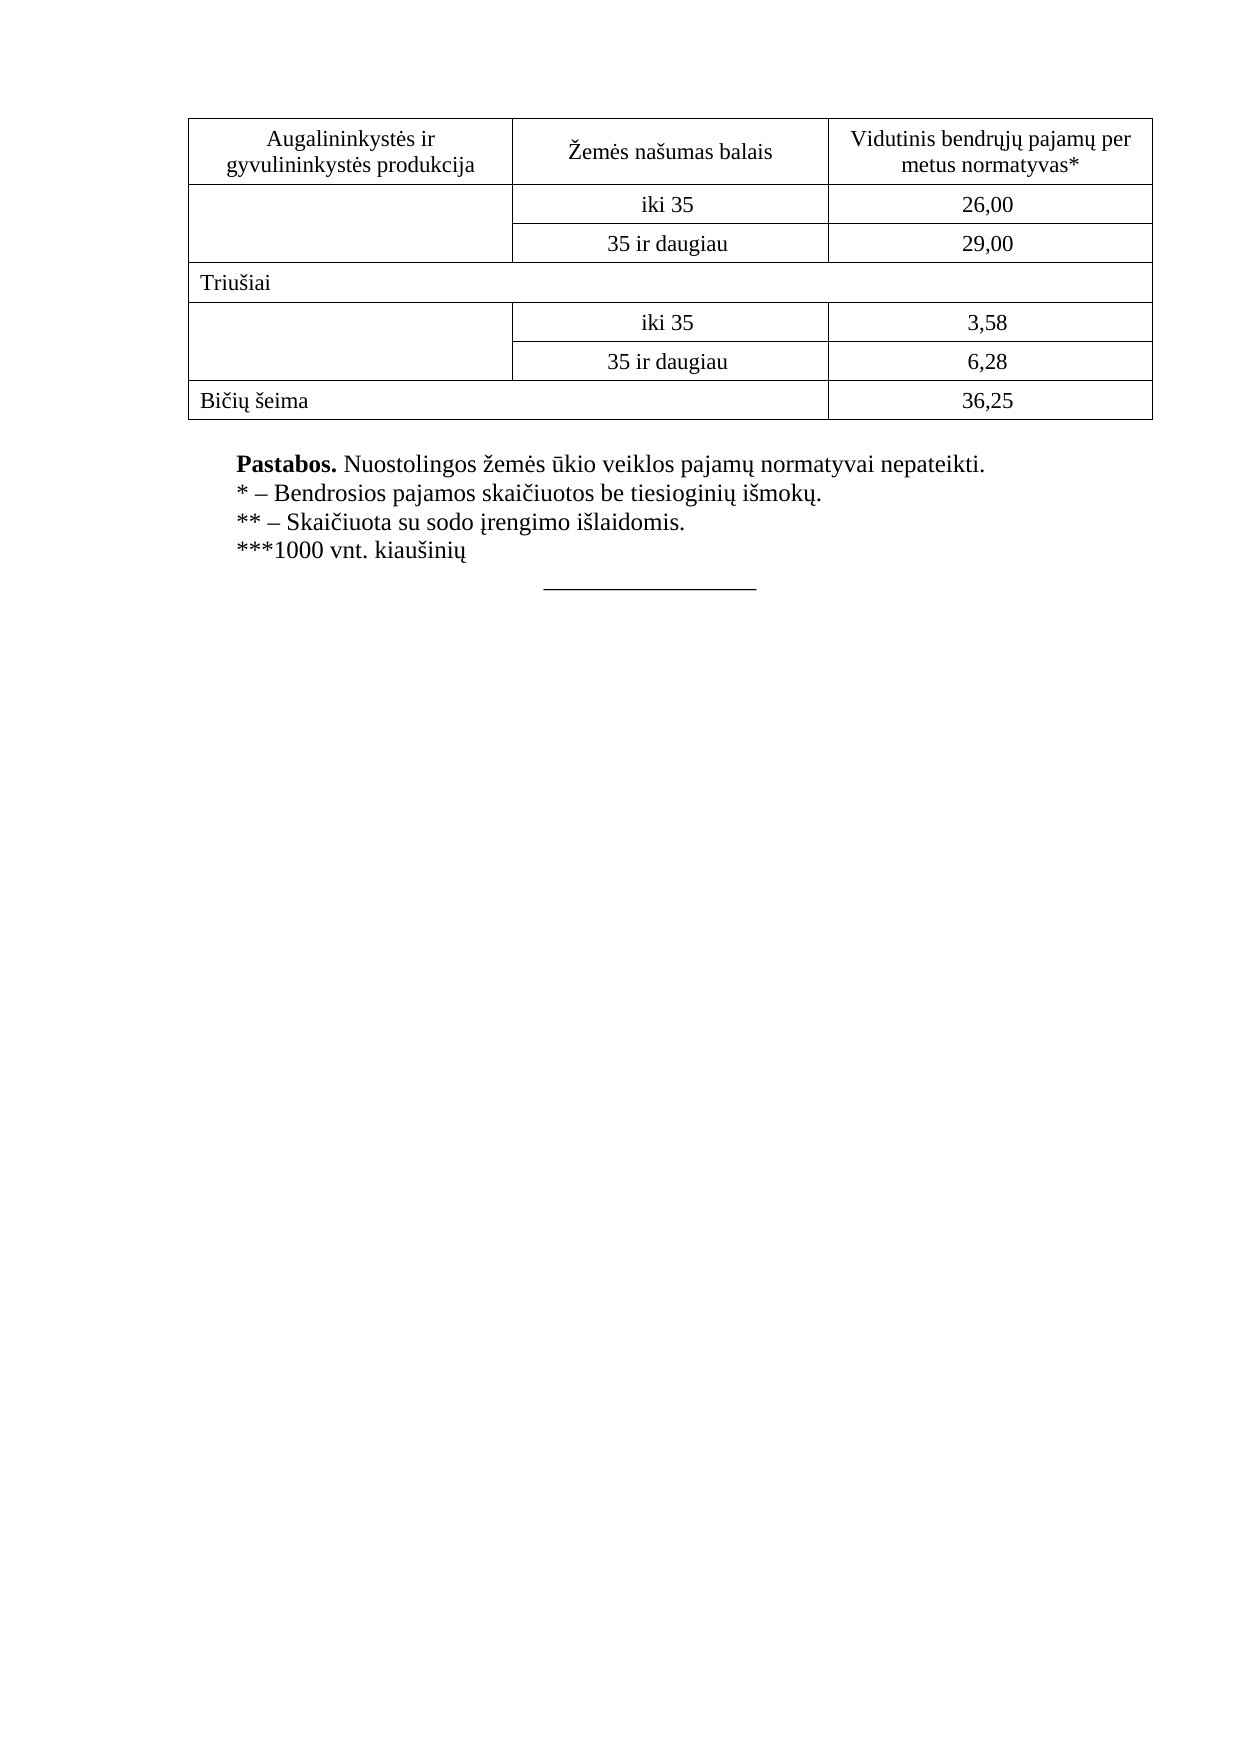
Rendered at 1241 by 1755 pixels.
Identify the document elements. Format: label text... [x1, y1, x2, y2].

table_cell 36,25 [829, 381, 1152, 419]
text Pastabos. Nuostolingos žemės ūkio veiklos pajamų normatyvai nepateikti. [177, 449, 1122, 478]
table_cell 35 ir daugiau [513, 224, 828, 262]
table_cell 26,00 [829, 185, 1152, 223]
table_cell Bičių šeima [189, 381, 513, 419]
table_cell Triušiai [189, 263, 513, 302]
table_header Vidutinis bendrųjų pajamų per metus normatyvas* [829, 119, 1152, 184]
table_cell [513, 263, 828, 302]
table_cell [189, 223, 512, 262]
table_cell 29,00 [829, 224, 1152, 262]
table_header Žemės našumas balais [513, 119, 828, 184]
text * – bendrosios pajamos skaičiuotos be tiesioginių išmokų. [177, 478, 1122, 507]
table_cell [189, 303, 512, 341]
table_header Augalininkystės ir gyvulininkystės produkcija [189, 119, 512, 184]
table_cell [828, 263, 1152, 302]
text ** – skaičiuota su sodo įrengimo išlaidomis. [177, 507, 1122, 535]
text ***1000 vnt. kiaušinių [177, 535, 1122, 564]
table_cell [513, 381, 828, 419]
table_cell iki 35 [513, 303, 828, 341]
table_cell 3,58 [829, 303, 1152, 341]
table_cell [189, 341, 512, 380]
text _________________ [177, 564, 1122, 593]
table_cell 6,28 [829, 342, 1152, 380]
table_cell [189, 185, 512, 223]
table_cell iki 35 [513, 185, 828, 223]
table_cell 35 ir daugiau [513, 342, 828, 380]
